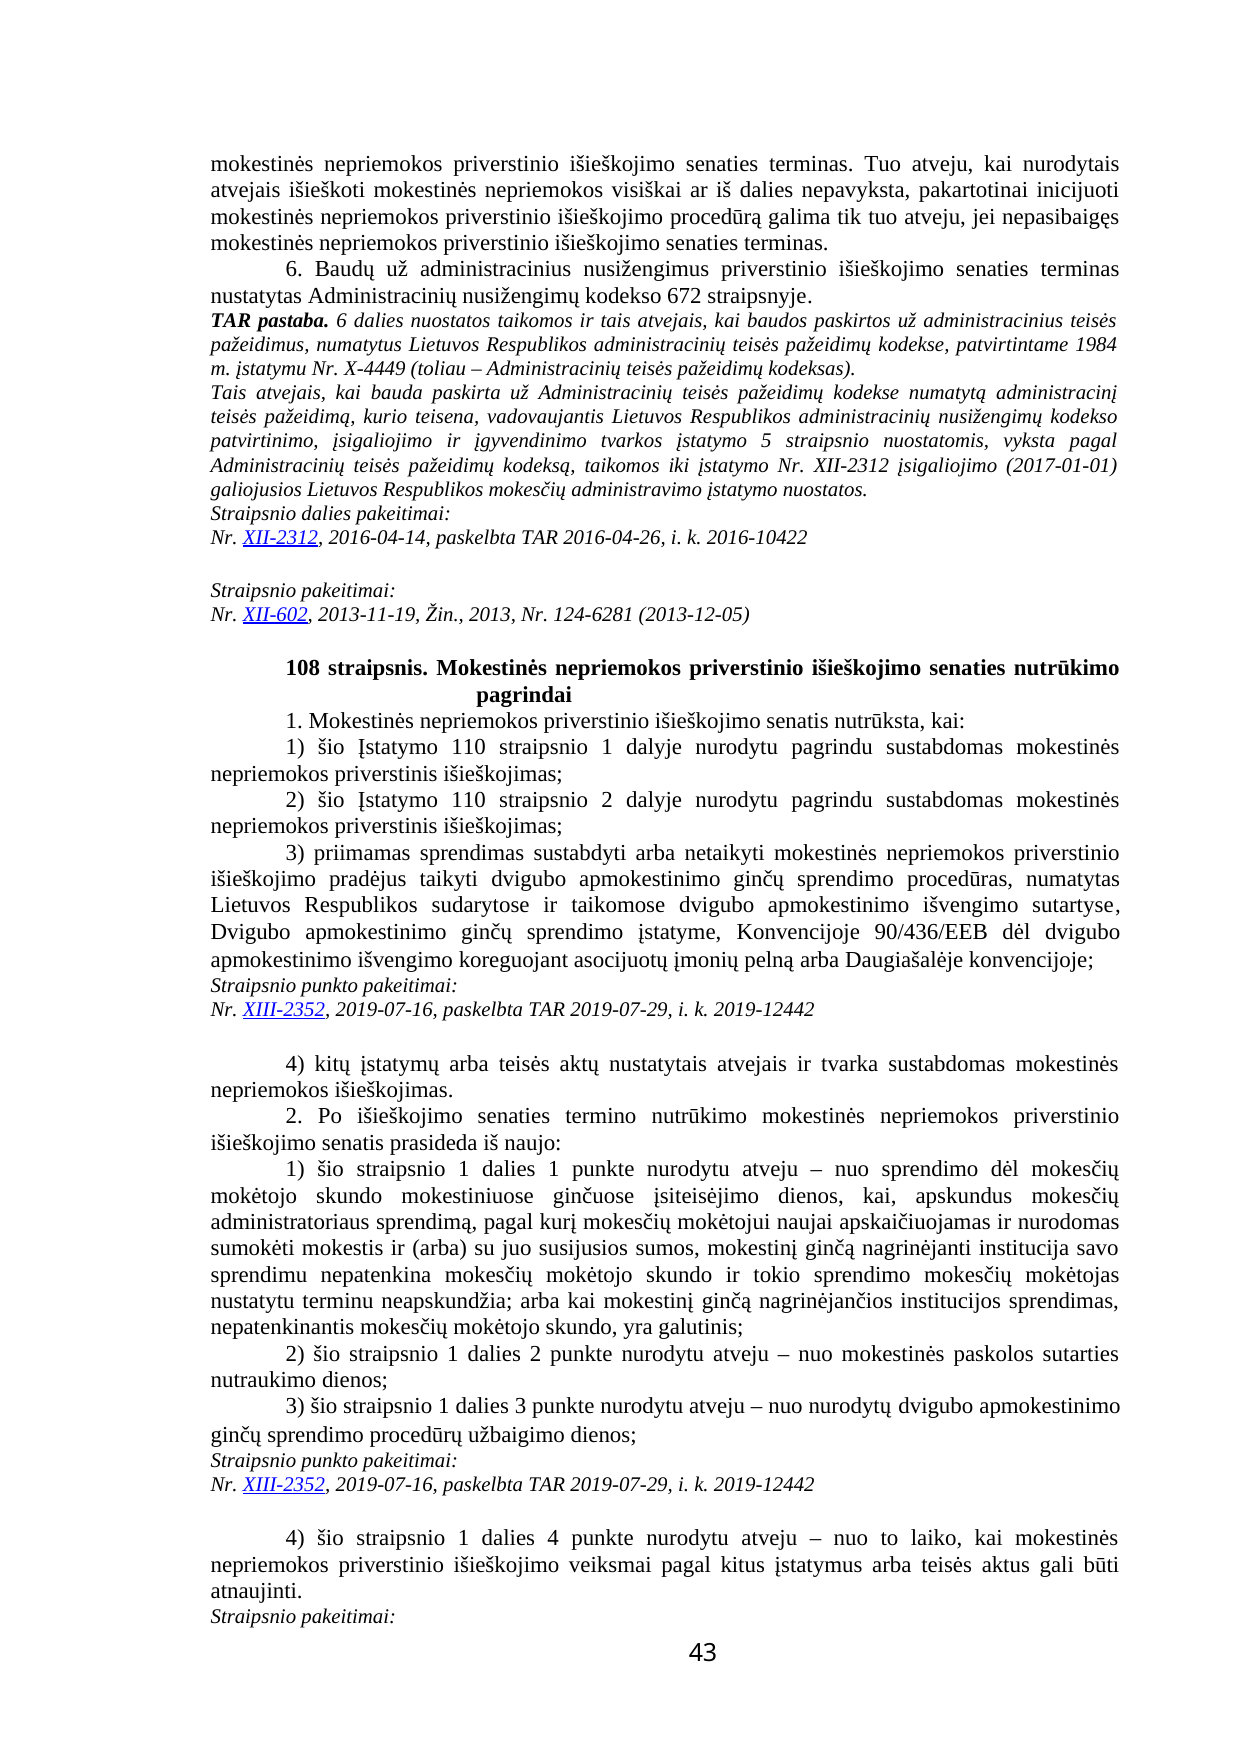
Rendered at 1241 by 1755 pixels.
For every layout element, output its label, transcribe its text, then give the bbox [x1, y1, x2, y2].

text Nr. XIII-2352, 2019-07-16, paskelbta TAR 2019-07-29, i. k. 2019-12442 [210, 1472, 1120, 1496]
text 6. Baudų už administracinius nusižengimus priverstinio išieškojimo senaties terminas nustatytas Administracinių nusižengimų kodekso 672 straipsnyje. [210, 255, 1120, 308]
text Nr. XII-2312, 2016-04-14, paskelbta TAR 2016-04-26, i. k. 2016-10422 [210, 525, 1120, 549]
text mokestinės nepriemokos priverstinio išieškojimo senaties terminas. Tuo atveju, kai nurodytais atvejais išieškoti mokestinės nepriemokos visiškai ar iš dalies nepavyksta, pakartotinai inicijuoti mokestinės nepriemokos priverstinio išieškojimo procedūrą galima tik tuo atveju, jei nepasibaigęs mokestinės nepriemokos priverstinio išieškojimo senaties terminas. [210, 150, 1120, 255]
text Straipsnio pakeitimai: [210, 577, 1120, 602]
text 2) šio Įstatymo 110 straipsnio 2 dalyje nurodytu pagrindu sustabdomas mokestinės nepriemokos priverstinis išieškojimas; [210, 786, 1120, 839]
text 1) šio Įstatymo 110 straipsnio 1 dalyje nurodytu pagrindu sustabdomas mokestinės nepriemokos priverstinis išieškojimas; [210, 733, 1120, 786]
text 2. Po išieškojimo senaties termino nutrūkimo mokestinės nepriemokos priverstinio išieškojimo senatis prasideda iš naujo: [210, 1103, 1120, 1155]
text Straipsnio dalies pakeitimai: [210, 501, 1120, 525]
text Straipsnio punkto pakeitimai: [210, 973, 1120, 997]
text 1) šio straipsnio 1 dalies 1 punkte nurodytu atveju – nuo sprendimo dėl mokesčių mokėtojo skundo mokestiniuose ginčuose įsiteisėjimo dienos, kai, apskundus mokesčių administratoriaus sprendimą, pagal kurį mokesčių mokėtojui naujai apskaičiuojamas ir nurodomas sumokėti mokestis ir (arba) su juo susijusios sumos, mokestinį ginčą nagrinėjanti institucija savo sprendimu nepatenkina mokesčių mokėtojo skundo ir tokio sprendimo mokesčių mokėtojas nustatytu terminu neapskundžia; arba kai mokestinį ginčą nagrinėjančios institucijos sprendimas, nepatenkinantis mokesčių mokėtojo skundo, yra galutinis; [210, 1155, 1120, 1340]
text Nr. XIII-2352, 2019-07-16, paskelbta TAR 2019-07-29, i. k. 2019-12442 [210, 997, 1120, 1021]
text 4) šio straipsnio 1 dalies 4 punkte nurodytu atveju – nuo to laiko, kai mokestinės nepriemokos priverstinio išieškojimo veiksmai pagal kitus įstatymus arba teisės aktus gali būti atnaujinti. [210, 1524, 1120, 1603]
text Tais atvejais, kai bauda paskirta už Administracinių teisės pažeidimų kodekse numatytą administracinį teisės pažeidimą, kurio teisena, vadovaujantis Lietuvos Respublikos administracinių nusižengimų kodekso patvirtinimo, įsigaliojimo ir įgyvendinimo tvarkos įstatymo 5 straipsnio nuostatomis, vyksta pagal Administracinių teisės pažeidimų kodeksą, taikomos iki įstatymo Nr. XII-2312 įsigaliojimo (2017-01-01) galiojusios Lietuvos Respublikos mokesčių administravimo įstatymo nuostatos. [210, 380, 1120, 501]
text 3) priimamas sprendimas sustabdyti arba netaikyti mokestinės nepriemokos priverstinio išieškojimo pradėjus taikyti dvigubo apmokestinimo ginčų sprendimo procedūras, numatytas Lietuvos Respublikos sudarytose ir taikomose dvigubo apmokestinimo išvengimo sutartyse, Dvigubo apmokestinimo ginčų sprendimo įstatyme, Konvencijoje 90/436/EEB dėl dvigubo apmokestinimo išvengimo koreguojant asocijuotų įmonių pelną arba Daugiašalėje konvencijoje; [210, 839, 1120, 973]
text Straipsnio punkto pakeitimai: [210, 1448, 1120, 1472]
text TAR pastaba. 6 dalies nuostatos taikomos ir tais atvejais, kai baudos paskirtos už administracinius teisės pažeidimus, numatytus Lietuvos Respublikos administracinių teisės pažeidimų kodekse, patvirtintame 1984 m. įstatymu Nr. X-4449 (toliau – Administracinių teisės pažeidimų kodeksas). [210, 308, 1120, 380]
text 1. Mokestinės nepriemokos priverstinio išieškojimo senatis nutrūksta, kai: [210, 707, 1120, 733]
text 3) šio straipsnio 1 dalies 3 punkte nurodytu atveju – nuo nurodytų dvigubo apmokestinimo ginčų sprendimo procedūrų užbaigimo dienos; [210, 1392, 1120, 1448]
text Nr. XII-602, 2013-11-19, Žin., 2013, Nr. 124-6281 (2013-12-05) [210, 602, 1120, 626]
text 4) kitų įstatymų arba teisės aktų nustatytais atvejais ir tvarka sustabdomas mokestinės nepriemokos išieškojimas. [210, 1050, 1120, 1103]
text 2) šio straipsnio 1 dalies 2 punkte nurodytu atveju – nuo mokestinės paskolos sutarties nutraukimo dienos; [210, 1340, 1120, 1392]
text 108 straipsnis. Mokestinės nepriemokos priverstinio išieškojimo senaties nutrūkimo pagrindai [285, 654, 1120, 707]
text Straipsnio pakeitimai: [210, 1603, 1120, 1628]
